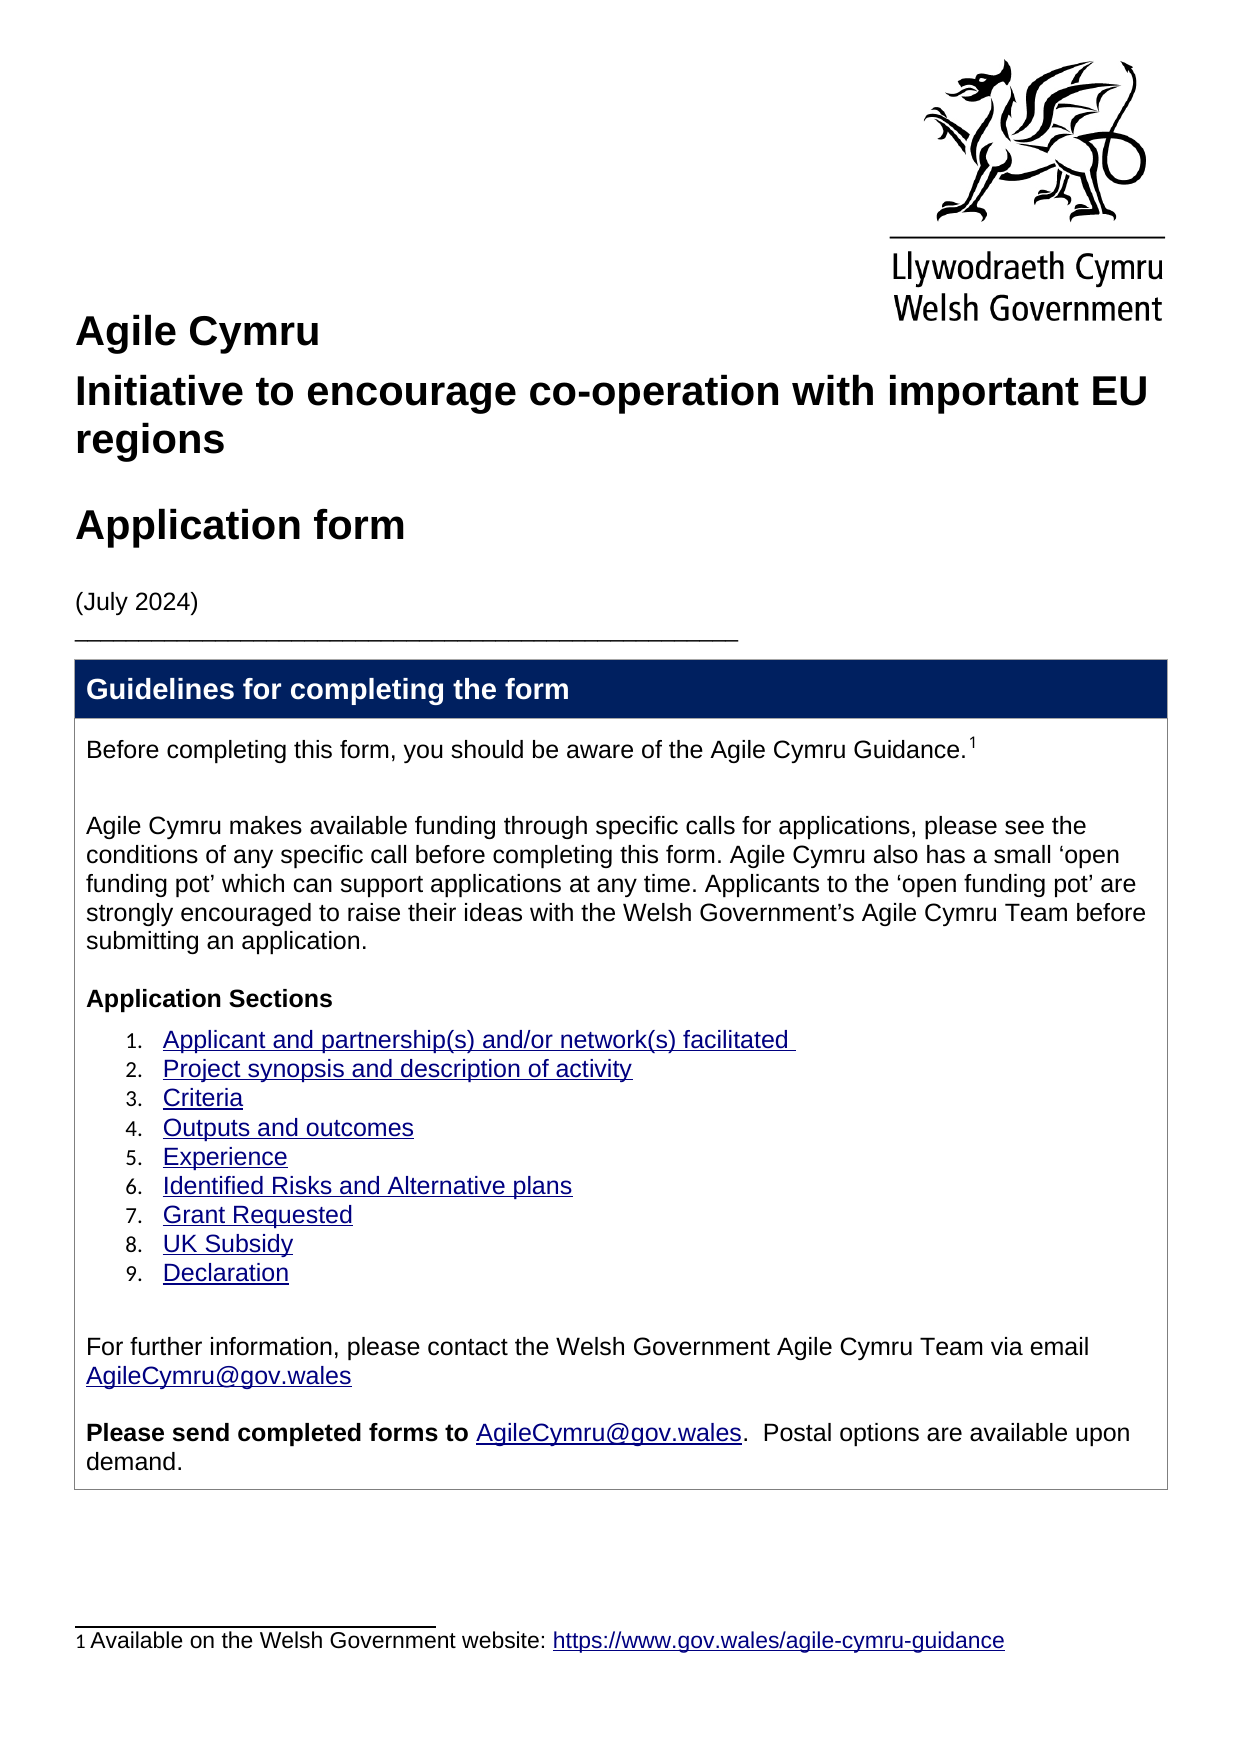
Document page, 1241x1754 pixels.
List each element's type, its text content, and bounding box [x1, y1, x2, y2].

text ____________________________________________________ [75, 616, 1165, 642]
table_cell Before completing this form, you should be aware of the Agile Cymru Guidance. Agile Cymru makes available funding through specific calls for applications, please see the conditions of any specific call before completing this form. Agile Cymru also has a small ‘open funding pot’ which can support applications at any time. Applicants to the ‘open funding pot’ are strongly encouraged to raise their ideas with the Welsh Government’s Agile Cymru Team before submitting an application. Application Sections Applicant and partnership(s) and/or network(s) facilitated Project synopsis and description of activity Criteria Outputs and outcomes Experience Identified Risks and Alternative plans Grant Requested UK Subsidy Declaration For further information, please contact the Welsh Government Agile Cymru Team via email AgileCymru@gov.wales Please send completed forms to AgileCymru@gov.wales. Postal options are available upon demand. [75, 719, 1167, 1488]
text Agile Cymru [75, 306, 1165, 354]
table_header Guidelines for completing the form [75, 660, 1167, 718]
text (July 2024) [75, 587, 1165, 616]
text Initiative to encourage co-operation with important EU regions [75, 366, 1165, 462]
text Application form [75, 501, 1165, 548]
